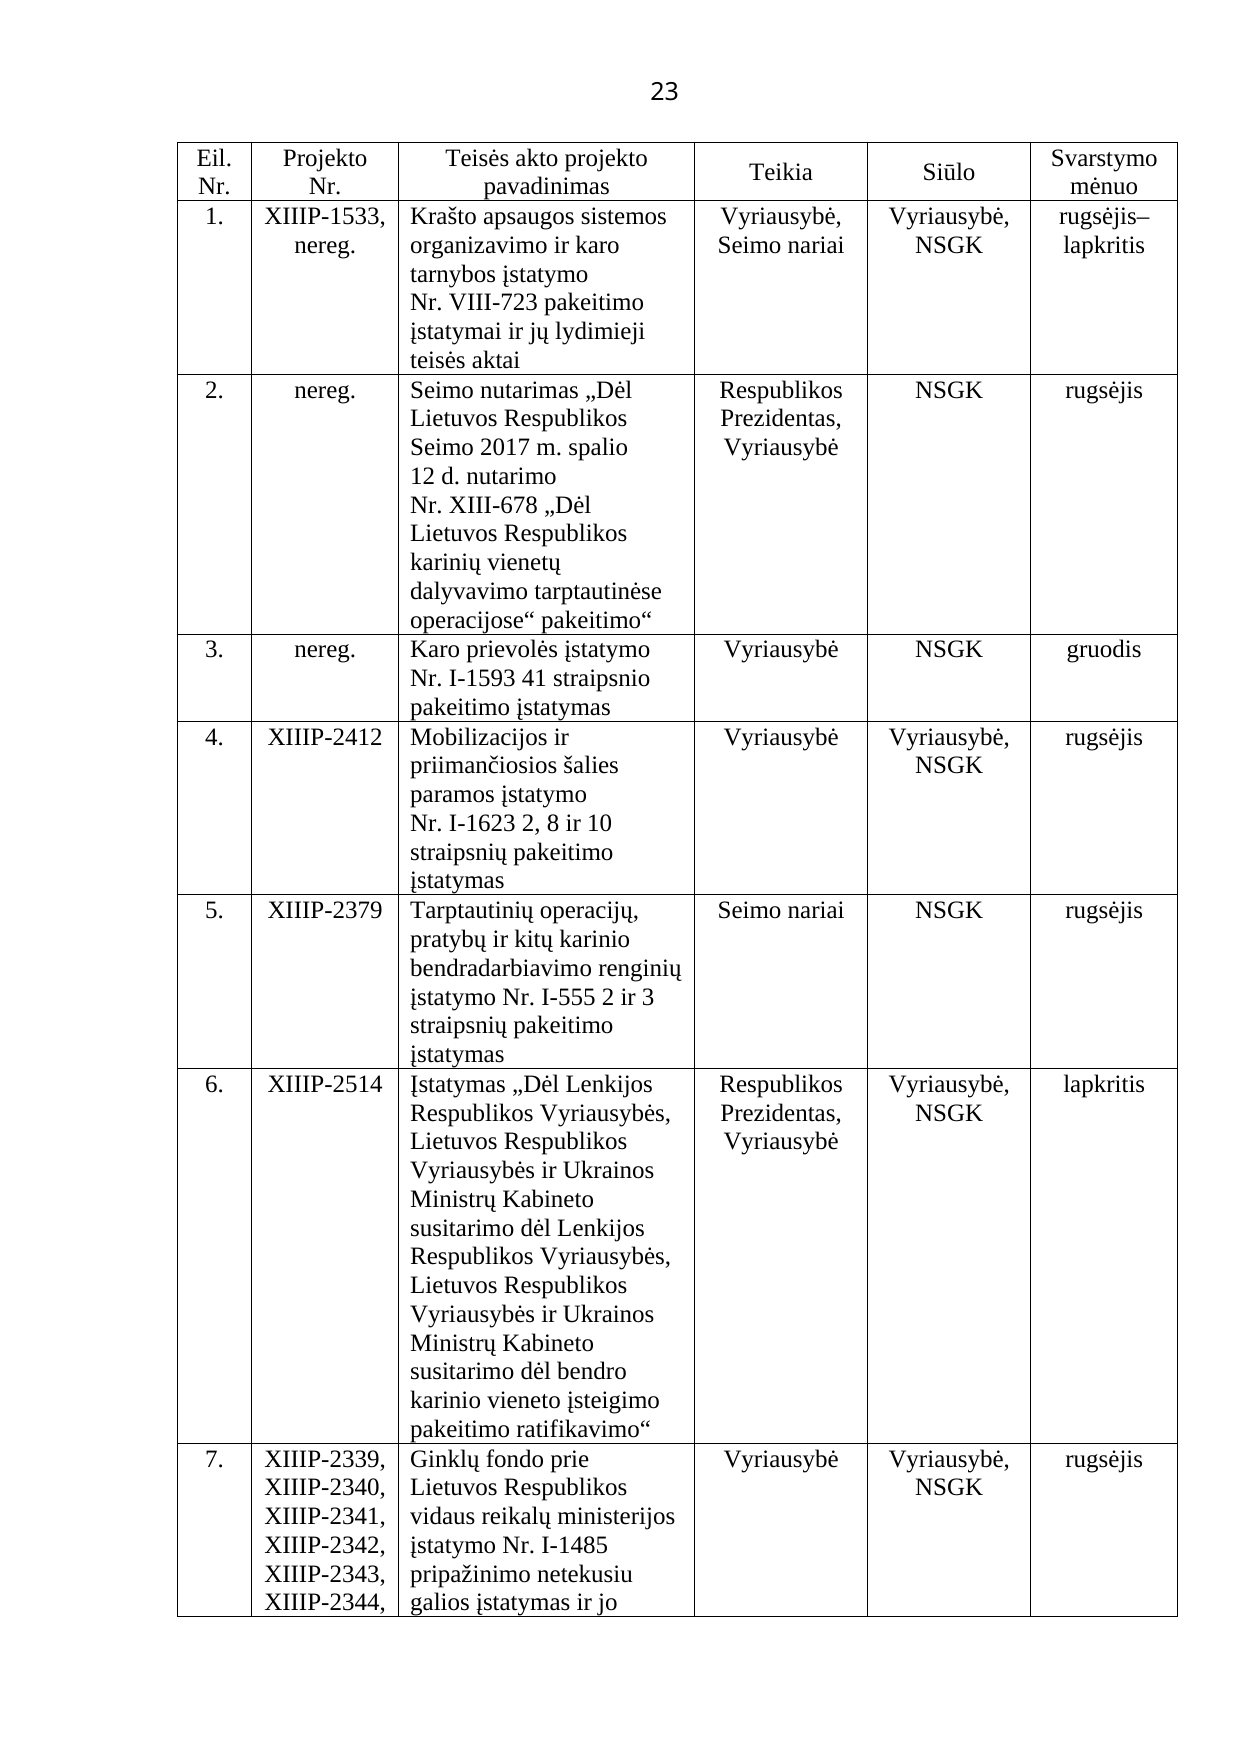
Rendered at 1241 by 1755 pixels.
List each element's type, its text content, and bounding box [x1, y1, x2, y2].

table_cell 2. [178, 375, 251, 633]
table_cell rugsėjis–lapkritis [1031, 201, 1177, 374]
table_cell NSGK [868, 635, 1030, 721]
table_header Siūlo [868, 143, 1030, 200]
table_cell XIIIP-1533, nereg. [252, 201, 398, 374]
table_header Teisės akto projekto pavadinimas [399, 143, 694, 200]
table_cell XIIIP-2514 [252, 1069, 398, 1443]
table_cell 1. [178, 201, 251, 374]
table_cell Karo prievolės įstatymo Nr. I-1593 41 straipsnio pakeitimo įstatymas [399, 635, 694, 721]
table_cell Vyriausybė, NSGK [868, 722, 1030, 894]
table_cell 6. [178, 1069, 251, 1443]
table_header Projekto Nr. [252, 143, 398, 200]
table_header Eil. Nr. [178, 143, 251, 200]
table_cell Vyriausybė [695, 1444, 867, 1616]
table_cell Vyriausybė, NSGK [868, 1069, 1030, 1443]
table_cell NSGK [868, 895, 1030, 1068]
table_cell gruodis [1031, 635, 1177, 721]
table_cell rugsėjis [1031, 1444, 1177, 1616]
table_cell rugsėjis [1031, 375, 1177, 633]
table_cell Vyriausybė, Seimo nariai [695, 201, 867, 374]
table_cell Respublikos Prezidentas, Vyriausybė [695, 375, 867, 633]
table_cell lapkritis [1031, 1069, 1177, 1443]
table_cell rugsėjis [1031, 895, 1177, 1068]
table_cell nereg. [252, 375, 398, 633]
table_cell 3. [178, 635, 251, 721]
table_cell Vyriausybė [695, 722, 867, 894]
table_cell XIIIP-2339, XIIIP-2340, XIIIP-2341, XIIIP-2342, XIIIP-2343, XIIIP-2344, [252, 1444, 398, 1616]
table_header Svarstymo mėnuo [1031, 143, 1177, 200]
table_cell Krašto apsaugos sistemos organizavimo ir karo tarnybos įstatymo Nr. VIII-723 pakeitimo įstatymai ir jų lydimieji teisės aktai [399, 201, 694, 374]
table_cell Vyriausybė [695, 635, 867, 721]
table_cell XIIIP-2379 [252, 895, 398, 1068]
table_cell Mobilizacijos ir priimančiosios šalies paramos įstatymo Nr. I-1623 2, 8 ir 10 straipsnių pakeitimo įstatymas [399, 722, 694, 894]
table_cell Vyriausybė, NSGK [868, 201, 1030, 374]
table_cell Tarptautinių operacijų, pratybų ir kitų karinio bendradarbiavimo renginių įstatymo Nr. I-555 2 ir 3 straipsnių pakeitimo įstatymas [399, 895, 694, 1068]
table_header Teikia [695, 143, 867, 200]
table_cell Seimo nariai [695, 895, 867, 1068]
table_cell Vyriausybė, NSGK [868, 1444, 1030, 1616]
table_cell Įstatymas „Dėl Lenkijos Respublikos Vyriausybės, Lietuvos Respublikos Vyriausybės ir Ukrainos Ministrų Kabineto susitarimo dėl Lenkijos Respublikos Vyriausybės, Lietuvos Respublikos Vyriausybės ir Ukrainos Ministrų Kabineto susitarimo dėl bendro karinio vieneto įsteigimo pakeitimo ratifikavimo“ [399, 1069, 694, 1443]
table_cell Seimo nutarimas „Dėl Lietuvos Respublikos Seimo 2017 m. spalio 12 d. nutarimo Nr. XIII-678 „Dėl Lietuvos Respublikos karinių vienetų dalyvavimo tarptautinėse operacijose“ pakeitimo“ [399, 375, 694, 633]
table_cell XIIIP-2412 [252, 722, 398, 894]
table_cell NSGK [868, 375, 1030, 633]
table_cell 7. [178, 1444, 251, 1616]
table_cell 5. [178, 895, 251, 1068]
table_cell 4. [178, 722, 251, 894]
table_cell rugsėjis [1031, 722, 1177, 894]
table_cell Ginklų fondo prie Lietuvos Respublikos vidaus reikalų ministerijos įstatymo Nr. I-1485 pripažinimo netekusiu galios įstatymas ir jo [399, 1444, 694, 1616]
table_cell Respublikos Prezidentas, Vyriausybė [695, 1069, 867, 1443]
table_cell nereg. [252, 635, 398, 721]
